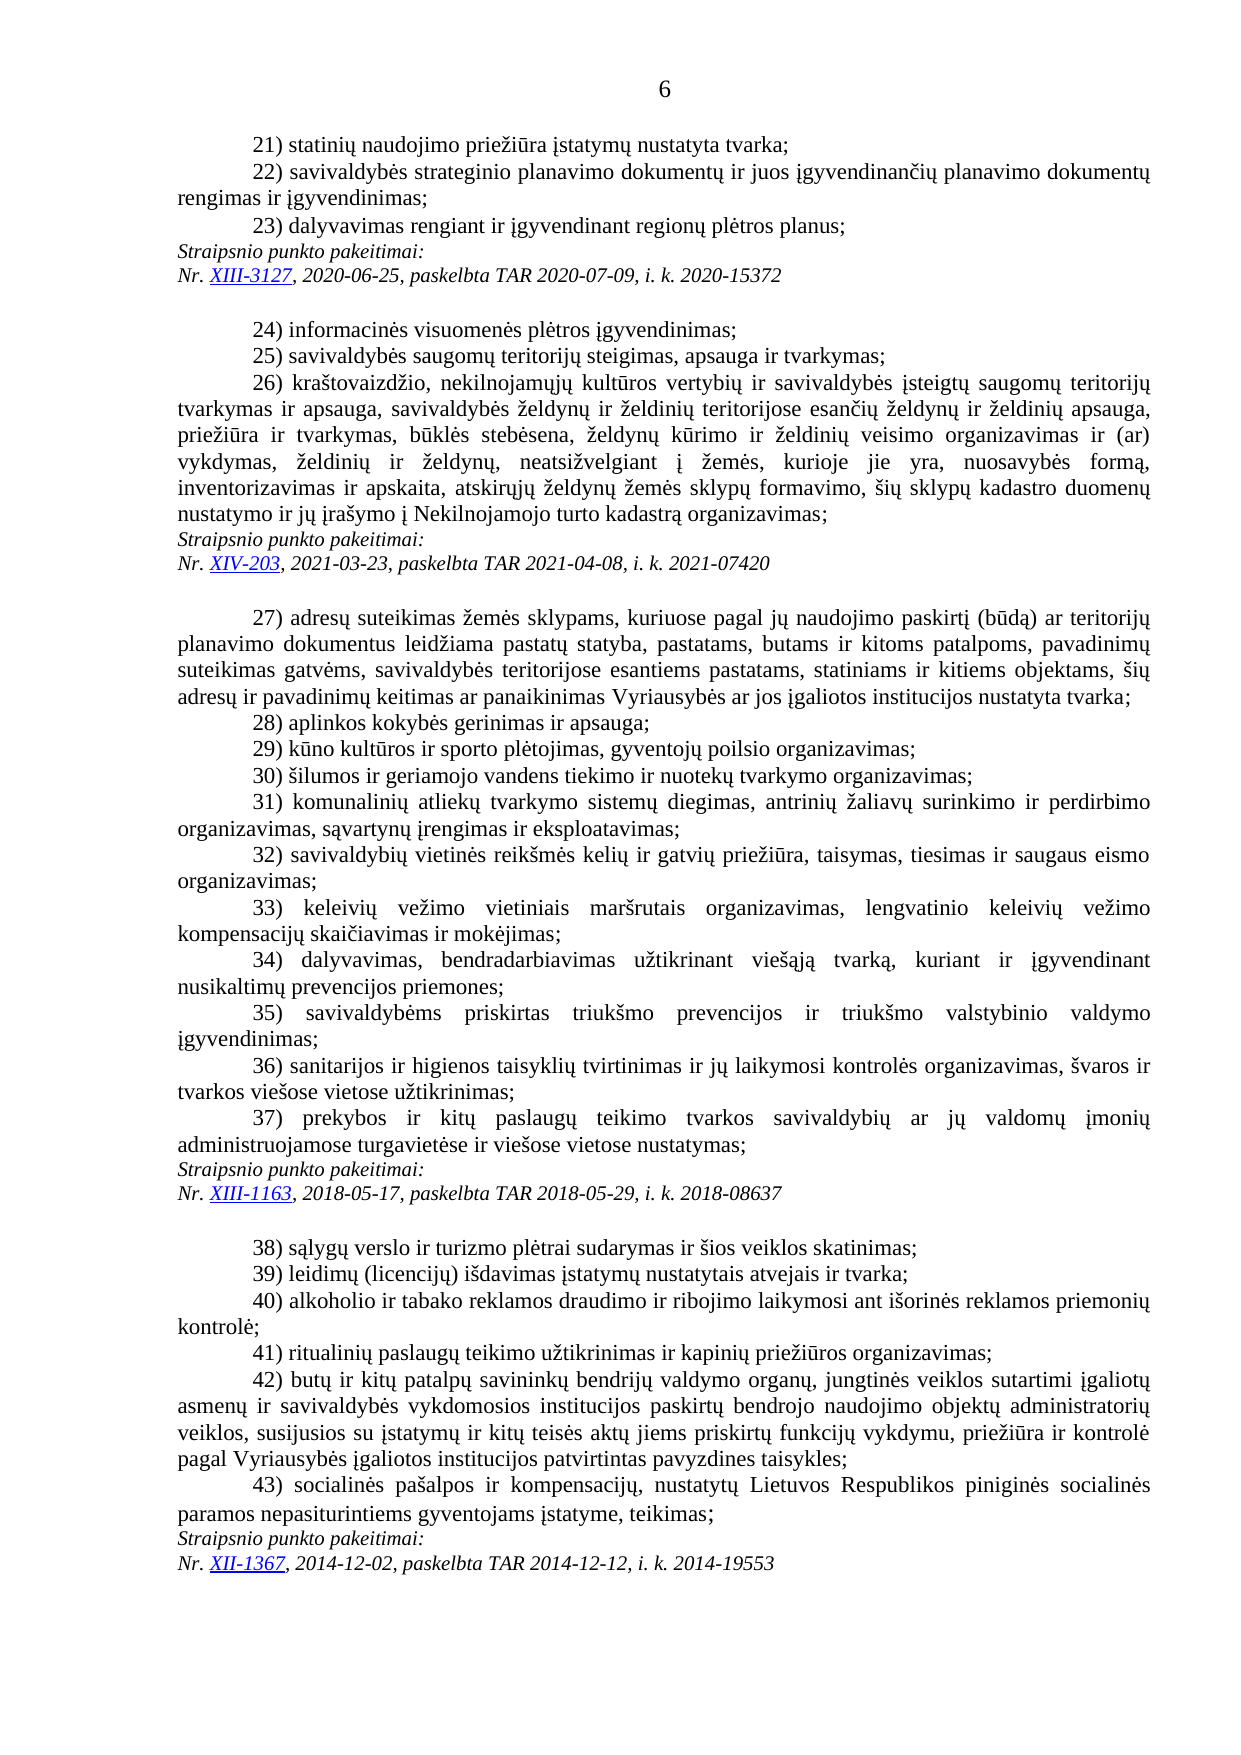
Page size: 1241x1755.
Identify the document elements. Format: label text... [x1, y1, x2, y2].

text 42) butų ir kitų patalpų savininkų bendrijų valdymo organų, jungtinės veiklos sutartimi įgaliotų asmenų ir savivaldybės vykdomosios institucijos paskirtų bendrojo naudojimo objektų administratorių veiklos, susijusios su įstatymų ir kitų teisės aktų jiems priskirtų funkcijų vykdymu, priežiūra ir kontrolė pagal Vyriausybės įgaliotos institucijos patvirtintas pavyzdines taisykles; [177, 1366, 1152, 1471]
text 39) leidimų (licencijų) išdavimas įstatymų nustatytais atvejais ir tvarka; [177, 1260, 1152, 1287]
text 24) informacinės visuomenės plėtros įgyvendinimas; [177, 316, 1152, 342]
text 38) sąlygų verslo ir turizmo plėtrai sudarymas ir šios veiklos skatinimas; [177, 1234, 1152, 1260]
text Nr. XII-1367, 2014-12-02, paskelbta TAR 2014-12-12, i. k. 2014-19553 [177, 1550, 1152, 1574]
text 40) alkoholio ir tabako reklamos draudimo ir ribojimo laikymosi ant išorinės reklamos priemonių kontrolė; [177, 1287, 1152, 1339]
text 25) savivaldybės saugomų teritorijų steigimas, apsauga ir tvarkymas; [177, 342, 1152, 369]
text 33) keleivių vežimo vietiniais maršrutais organizavimas, lengvatinio keleivių vežimo kompensacijų skaičiavimas ir mokėjimas; [177, 894, 1152, 946]
text 23) dalyvavimas rengiant ir įgyvendinant regionų plėtros planus; [177, 210, 1152, 239]
text 34) dalyvavimas, bendradarbiavimas užtikrinant viešąją tvarką, kuriant ir įgyvendinant nusikaltimų prevencijos priemones; [177, 946, 1152, 999]
text Nr. XIII-1163, 2018-05-17, paskelbta TAR 2018-05-29, i. k. 2018-08637 [177, 1181, 1152, 1205]
text 21) statinių naudojimo priežiūra įstatymų nustatyta tvarka; [177, 131, 1152, 158]
text 28) aplinkos kokybės gerinimas ir apsauga; [177, 709, 1152, 736]
text 30) šilumos ir geriamojo vandens tiekimo ir nuotekų tvarkymo organizavimas; [177, 762, 1152, 788]
text Nr. XIV-203, 2021-03-23, paskelbta TAR 2021-04-08, i. k. 2021-07420 [177, 551, 1152, 575]
text Straipsnio punkto pakeitimai: [177, 1526, 1152, 1550]
text 37) prekybos ir kitų paslaugų teikimo tvarkos savivaldybių ar jų valdomų įmonių administruojamose turgavietėse ir viešose vietose nustatymas; [177, 1104, 1152, 1157]
text Straipsnio punkto pakeitimai: [177, 239, 1152, 263]
text 26) kraštovaizdžio, nekilnojamųjų kultūros vertybių ir savivaldybės įsteigtų saugomų teritorijų tvarkymas ir apsauga, savivaldybės želdynų ir želdinių teritorijose esančių želdynų ir želdinių apsauga, priežiūra ir tvarkymas, būklės stebėsena, želdynų kūrimo ir želdinių veisimo organizavimas ir (ar) vykdymas, želdinių ir želdynų, neatsižvelgiant į žemės, kurioje jie yra, nuosavybės formą, inventorizavimas ir apskaita, atskirųjų želdynų žemės sklypų formavimo, šių sklypų kadastro duomenų nustatymo ir jų įrašymo į Nekilnojamojo turto kadastrą organizavimas; [177, 369, 1152, 527]
text 27) adresų suteikimas žemės sklypams, kuriuose pagal jų naudojimo paskirtį (būdą) ar teritorijų planavimo dokumentus leidžiama pastatų statyba, pastatams, butams ir kitoms patalpoms, pavadinimų suteikimas gatvėms, savivaldybės teritorijose esantiems pastatams, statiniams ir kitiems objektams, šių adresų ir pavadinimų keitimas ar panaikinimas Vyriausybės ar jos įgaliotos institucijos nustatyta tvarka; [177, 604, 1152, 709]
text 35) savivaldybėms priskirtas triukšmo prevencijos ir triukšmo valstybinio valdymo įgyvendinimas; [177, 999, 1152, 1052]
text 36) sanitarijos ir higienos taisyklių tvirtinimas ir jų laikymosi kontrolės organizavimas, švaros ir tvarkos viešose vietose užtikrinimas; [177, 1052, 1152, 1104]
text 32) savivaldybių vietinės reikšmės kelių ir gatvių priežiūra, taisymas, tiesimas ir saugaus eismo organizavimas; [177, 841, 1152, 894]
text 29) kūno kultūros ir sporto plėtojimas, gyventojų poilsio organizavimas; [177, 736, 1152, 762]
text Straipsnio punkto pakeitimai: [177, 527, 1152, 551]
text 41) ritualinių paslaugų teikimo užtikrinimas ir kapinių priežiūros organizavimas; [177, 1339, 1152, 1366]
text Straipsnio punkto pakeitimai: [177, 1157, 1152, 1181]
text 43) socialinės pašalpos ir kompensacijų, nustatytų Lietuvos Respublikos piniginės socialinės paramos nepasiturintiems gyventojams įstatyme, teikimas; [177, 1471, 1152, 1526]
text Nr. XIII-3127, 2020-06-25, paskelbta TAR 2020-07-09, i. k. 2020-15372 [177, 263, 1152, 287]
text 31) komunalinių atliekų tvarkymo sistemų diegimas, antrinių žaliavų surinkimo ir perdirbimo organizavimas, sąvartynų įrengimas ir eksploatavimas; [177, 788, 1152, 841]
text 22) savivaldybės strateginio planavimo dokumentų ir juos įgyvendinančių planavimo dokumentų rengimas ir įgyvendinimas; [177, 158, 1152, 210]
